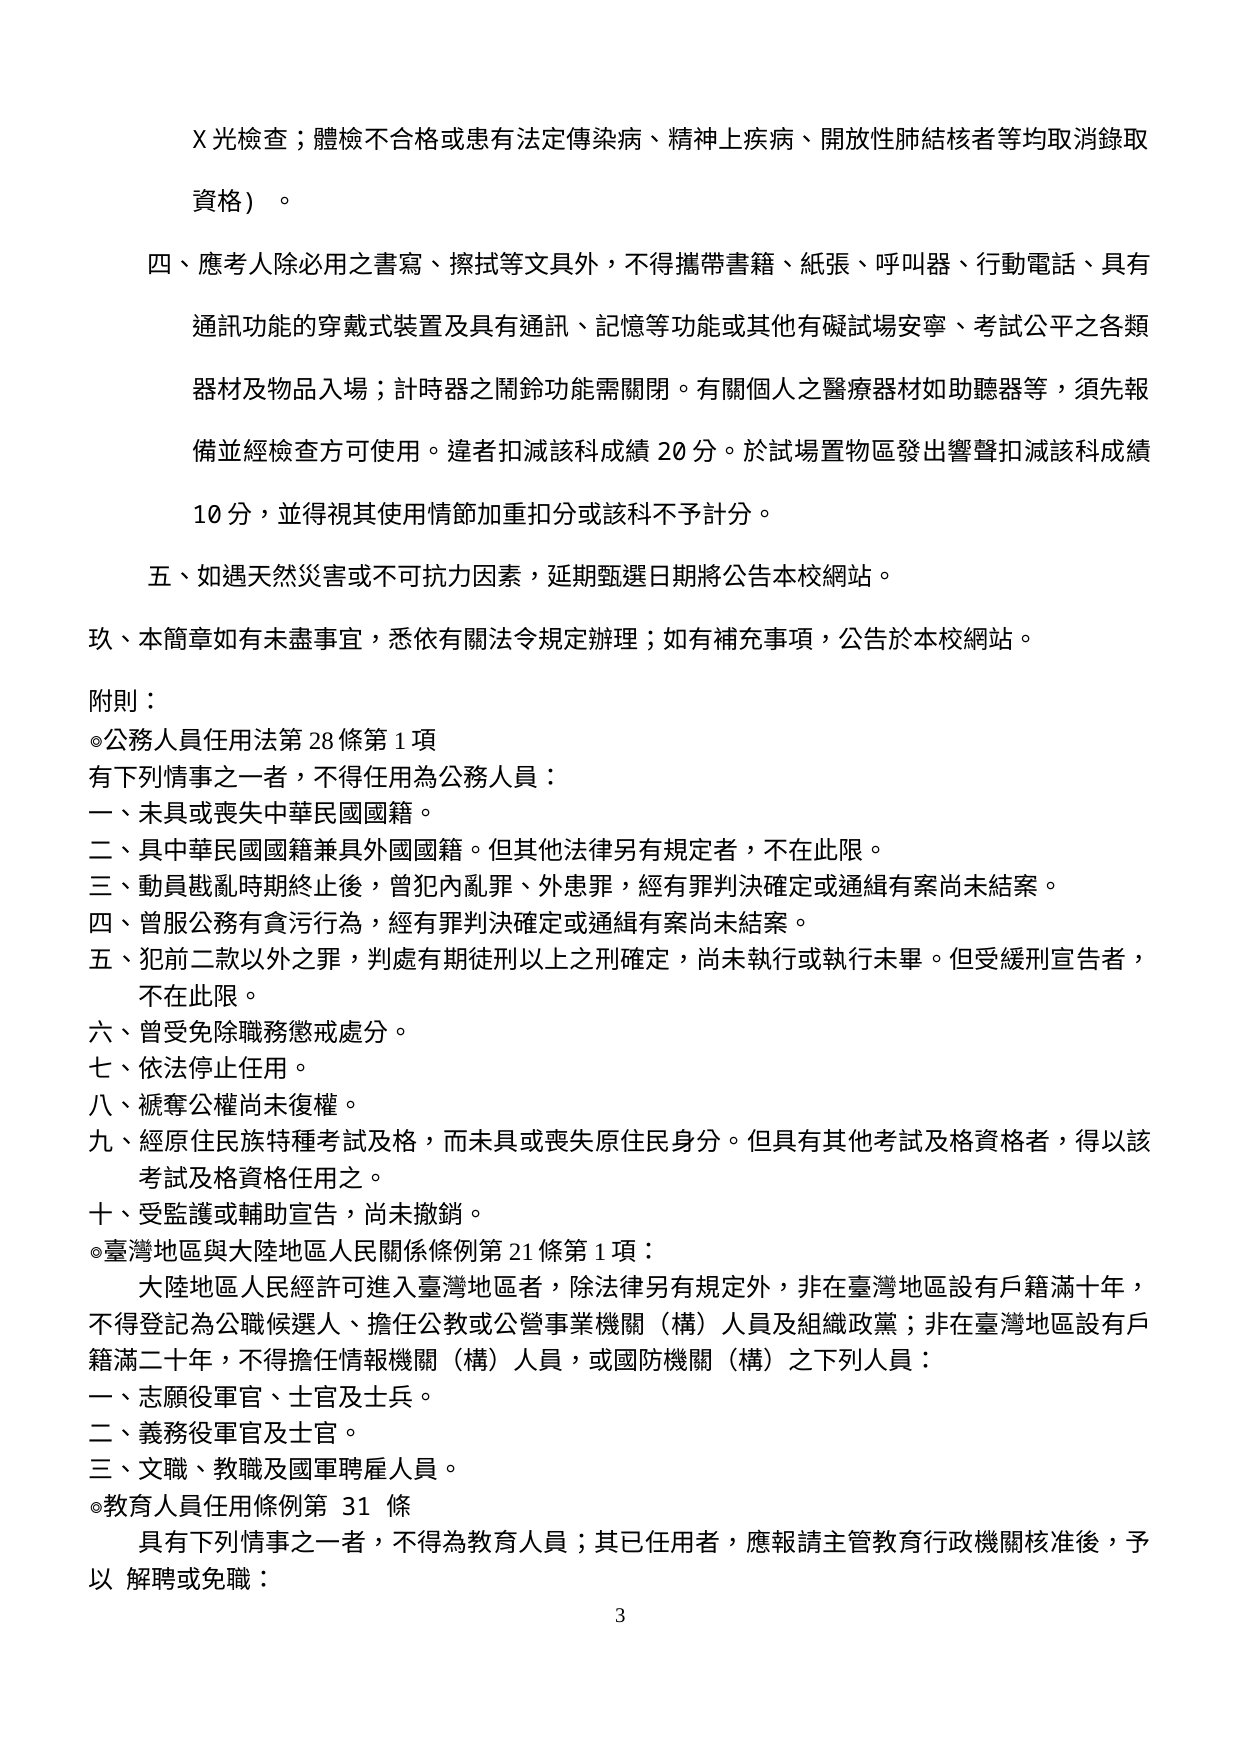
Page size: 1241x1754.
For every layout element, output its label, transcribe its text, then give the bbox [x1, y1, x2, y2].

text ◎教育人員任用條例第 31 條 [89, 1486, 1152, 1523]
text 有下列情事之一者，不得任用為公務人員： [89, 757, 1152, 793]
text 具有下列情事之一者，不得為教育人員；其已任用者，應報請主管教育行政機關核准後，予以 解聘或免職： [89, 1523, 1152, 1596]
text 一、志願役軍官、士官及士兵。 [89, 1377, 1152, 1413]
text 四、應考人除必用之書寫、擦拭等文具外，不得攜帶書籍、紙張、呼叫器、行動電話、具有通訊功能的穿戴式裝置及具有通訊、記憶等功能或其他有礙試場安寧、考試公平之各類器材及物品入場；計時器之鬧鈴功能需關閉。有關個人之醫療器材如助聽器等，須先報備並經檢查方可使用。違者扣減該科成績20分。於試場置物區發出響聲扣減該科成績10分，並得視其使用情節加重扣分或該科不予計分。 [148, 221, 1152, 533]
text 三、動員戡亂時期終止後，曾犯內亂罪、外患罪，經有罪判決確定或通緝有案尚未結案。 [89, 866, 1152, 903]
text 九、經原住民族特種考試及格，而未具或喪失原住民身分。但具有其他考試及格資格者，得以該考試及格資格任用之。 [89, 1122, 1152, 1194]
text 大陸地區人民經許可進入臺灣地區者，除法律另有規定外，非在臺灣地區設有戶籍滿十年，不得登記為公職候選人、擔任公教或公營事業機關（構）人員及組織政黨；非在臺灣地區設有戶籍滿二十年，不得擔任情報機關（構）人員，或國防機關（構）之下列人員： [89, 1267, 1152, 1377]
text 二、具中華民國國籍兼具外國國籍。但其他法律另有規定者，不在此限。 [89, 830, 1152, 866]
text 八、褫奪公權尚未復權。 [89, 1085, 1152, 1122]
text 附則： [89, 658, 1152, 721]
text 五、如遇天然災害或不可抗力因素，延期甄選日期將公告本校網站。 [148, 533, 1152, 596]
text 二、義務役軍官及士官。 [89, 1413, 1152, 1450]
text 四、曾服公務有貪污行為，經有罪判決確定或通緝有案尚未結案。 [89, 903, 1152, 939]
text 十、受監護或輔助宣告，尚未撤銷。 [89, 1194, 1152, 1231]
text X光檢查；體檢不合格或患有法定傳染病、精神上疾病、開放性肺結核者等均取消錄取資格) 。 [148, 96, 1152, 221]
text 七、依法停止任用。 [89, 1049, 1152, 1085]
text 六、曾受免除職務懲戒處分。 [89, 1012, 1152, 1049]
text 玖、本簡章如有未盡事宜，悉依有關法令規定辦理；如有補充事項，公告於本校網站。 [89, 596, 1152, 658]
text 三、文職、教職及國軍聘雇人員。 [89, 1450, 1152, 1486]
text 一、未具或喪失中華民國國籍。 [89, 793, 1152, 830]
text ◎臺灣地區與大陸地區人民關係條例第21條第1項： [89, 1231, 1152, 1267]
text 五、犯前二款以外之罪，判處有期徒刑以上之刑確定，尚未執行或執行未畢。但受緩刑宣告者，不在此限。 [89, 939, 1152, 1012]
text ◎公務人員任用法第28條第1項 [89, 721, 1152, 757]
